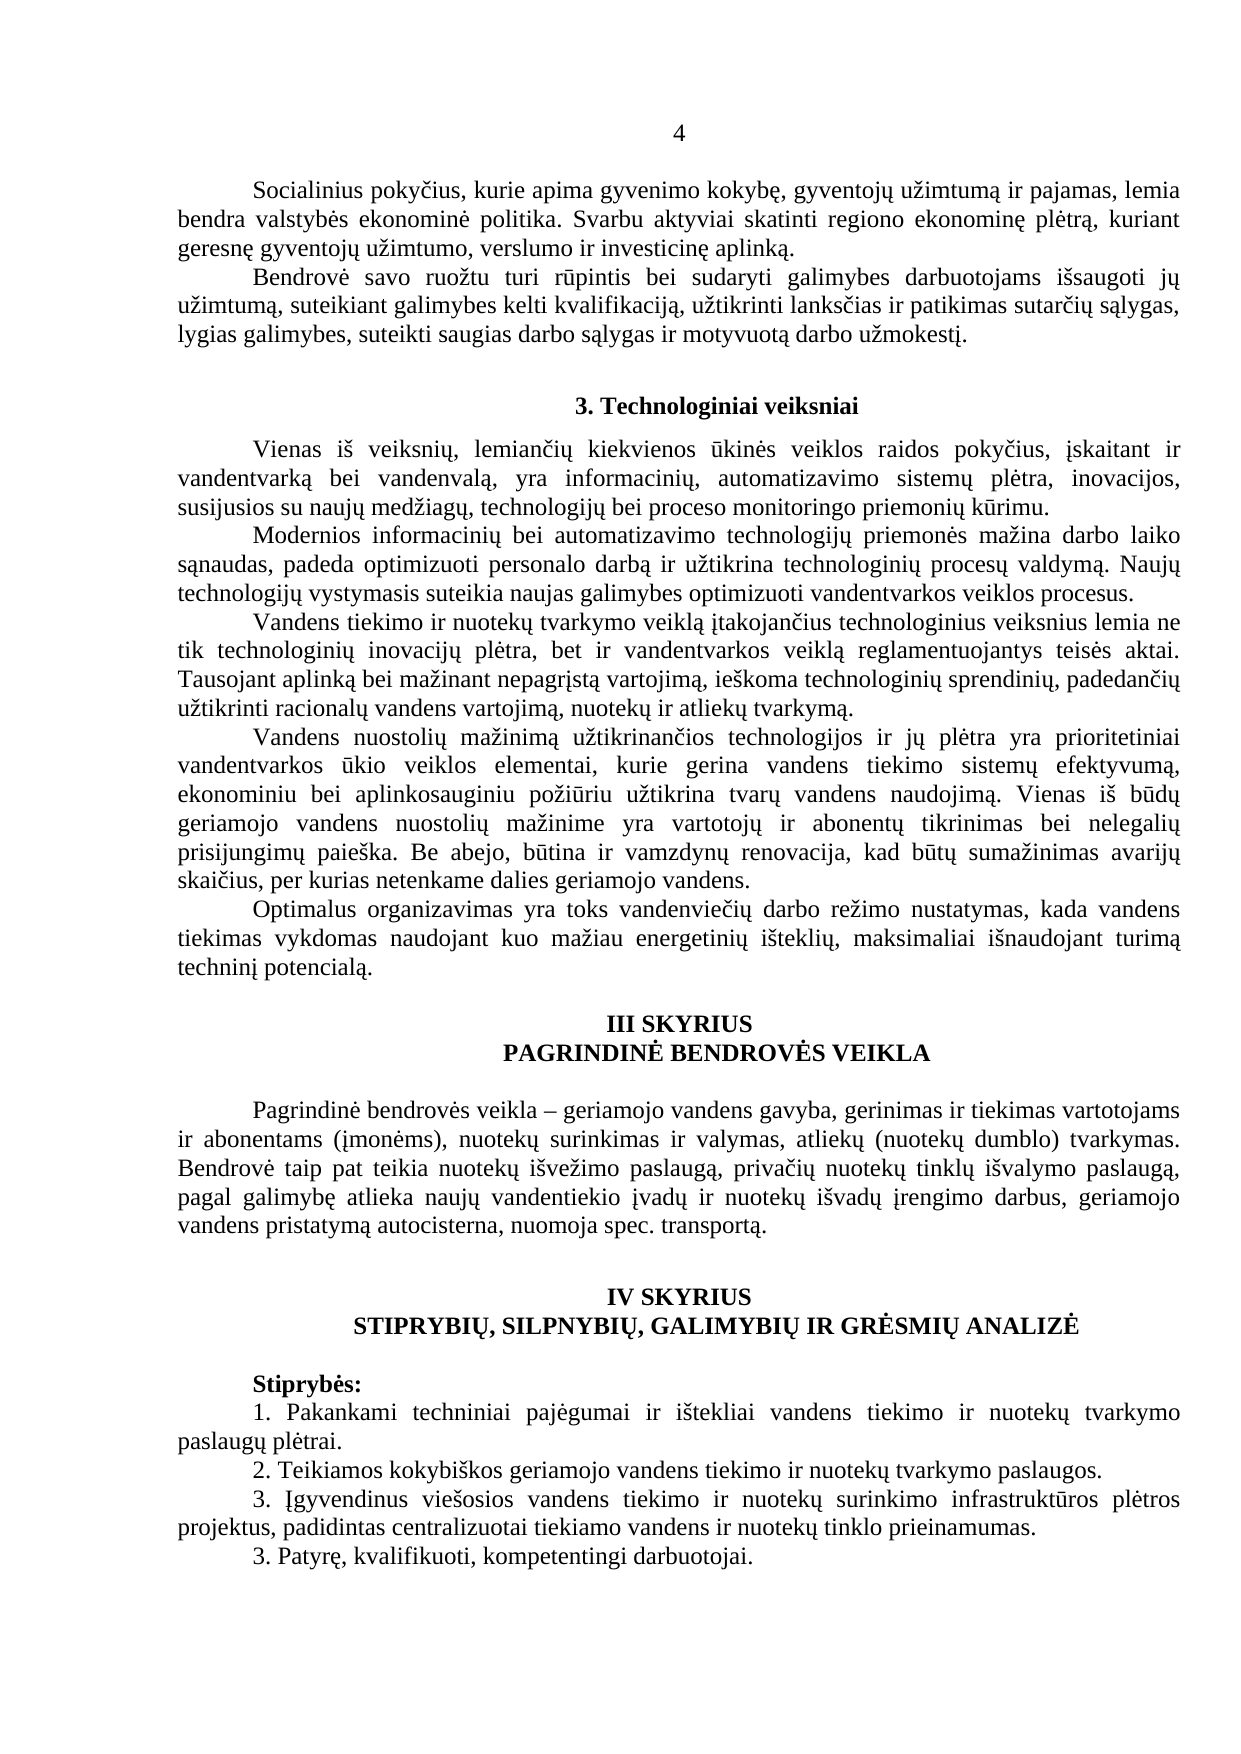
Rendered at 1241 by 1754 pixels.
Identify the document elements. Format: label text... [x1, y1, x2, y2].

text Modernios informacinių bei automatizavimo technologijų priemonės mažina darbo laiko sąnaudas, padeda optimizuoti personalo darbą ir užtikrina technologinių procesų valdymą. Naujų technologijų vystymasis suteikia naujas galimybes optimizuoti vandentvarkos veiklos procesus. [177, 521, 1181, 607]
text Socialinius pokyčius, kurie apima gyvenimo kokybę, gyventojų užimtumą ir pajamas, lemia bendra valstybės ekonominė politika. Svarbu aktyviai skatinti regiono ekonominę plėtrą, kuriant geresnę gyventojų užimtumo, verslumo ir investicinę aplinką. [177, 176, 1181, 262]
text 2. Teikiamos kokybiškos geriamojo vandens tiekimo ir nuotekų tvarkymo paslaugos. [177, 1455, 1181, 1484]
text 3. Patyrę, kvalifikuoti, kompetentingi darbuotojai. [177, 1541, 1181, 1570]
text Vienas iš veiksnių, lemiančių kiekvienos ūkinės veiklos raidos pokyčius, įskaitant ir vandentvarką bei vandenvalą, yra informacinių, automatizavimo sistemų plėtra, inovacijos, susijusios su naujų medžiagų, technologijų bei proceso monitoringo priemonių kūrimu. [177, 434, 1181, 521]
text Pagrindinė bendrovės veikla – geriamojo vandens gavyba, gerinimas ir tiekimas vartotojams ir abonentams (įmonėms), nuotekų surinkimas ir valymas, atliekų (nuotekų dumblo) tvarkymas. Bendrovė taip pat teikia nuotekų išvežimo paslaugą, privačių nuotekų tinklų išvalymo paslaugą, pagal galimybę atlieka naujų vandentiekio įvadų ir nuotekų išvadų įrengimo darbus, geriamojo vandens pristatymą autocisterna, nuomoja spec. transportą. [177, 1096, 1181, 1239]
text 1. Pakankami techniniai pajėgumai ir ištekliai vandens tiekimo ir nuotekų tvarkymo paslaugų plėtrai. [177, 1397, 1181, 1455]
text PAGRINDINĖ BENDROVĖS VEIKLA [177, 1038, 1181, 1067]
text 3. Įgyvendinus viešosios vandens tiekimo ir nuotekų surinkimo infrastruktūros plėtros projektus, padidintas centralizuotai tiekiamo vandens ir nuotekų tinklo prieinamumas. [177, 1484, 1181, 1541]
text Optimalus organizavimas yra toks vandenviečių darbo režimo nustatymas, kada vandens tiekimas vykdomas naudojant kuo mažiau energetinių išteklių, maksimaliai išnaudojant turimą techninį potencialą. [177, 894, 1181, 981]
text STIPRYBIŲ, SILPNYBIŲ, GALIMYBIŲ IR GRĖSMIŲ ANALIZĖ [177, 1311, 1181, 1340]
text IV SKYRIUS [177, 1282, 1181, 1311]
text Vandens tiekimo ir nuotekų tvarkymo veiklą įtakojančius technologinius veiksnius lemia ne tik technologinių inovacijų plėtra, bet ir vandentvarkos veiklą reglamentuojantys teisės aktai. Tausojant aplinką bei mažinant nepagrįstą vartojimą, ieškoma technologinių sprendinių, padedančių užtikrinti racionalų vandens vartojimą, nuotekų ir atliekų tvarkymą. [177, 607, 1181, 722]
text Bendrovė savo ruožtu turi rūpintis bei sudaryti galimybes darbuotojams išsaugoti jų užimtumą, suteikiant galimybes kelti kvalifikaciją, užtikrinti lanksčias ir patikimas sutarčių sąlygas, lygias galimybes, suteikti saugias darbo sąlygas ir motyvuotą darbo užmokestį. [177, 262, 1181, 348]
text III SKYRIUS [177, 1009, 1181, 1038]
text 3. Technologiniai veiksniai [177, 391, 1181, 420]
text Vandens nuostolių mažinimą užtikrinančios technologijos ir jų plėtra yra prioritetiniai vandentvarkos ūkio veiklos elementai, kurie gerina vandens tiekimo sistemų efektyvumą, ekonominiu bei aplinkosauginiu požiūriu užtikrina tvarų vandens naudojimą. Vienas iš būdų geriamojo vandens nuostolių mažinime yra vartotojų ir abonentų tikrinimas bei nelegalių prisijungimų paieška. Be abejo, būtina ir vamzdynų renovacija, kad būtų sumažinimas avarijų skaičius, per kurias netenkame dalies geriamojo vandens. [177, 722, 1181, 894]
text Stiprybės: [177, 1369, 1181, 1397]
